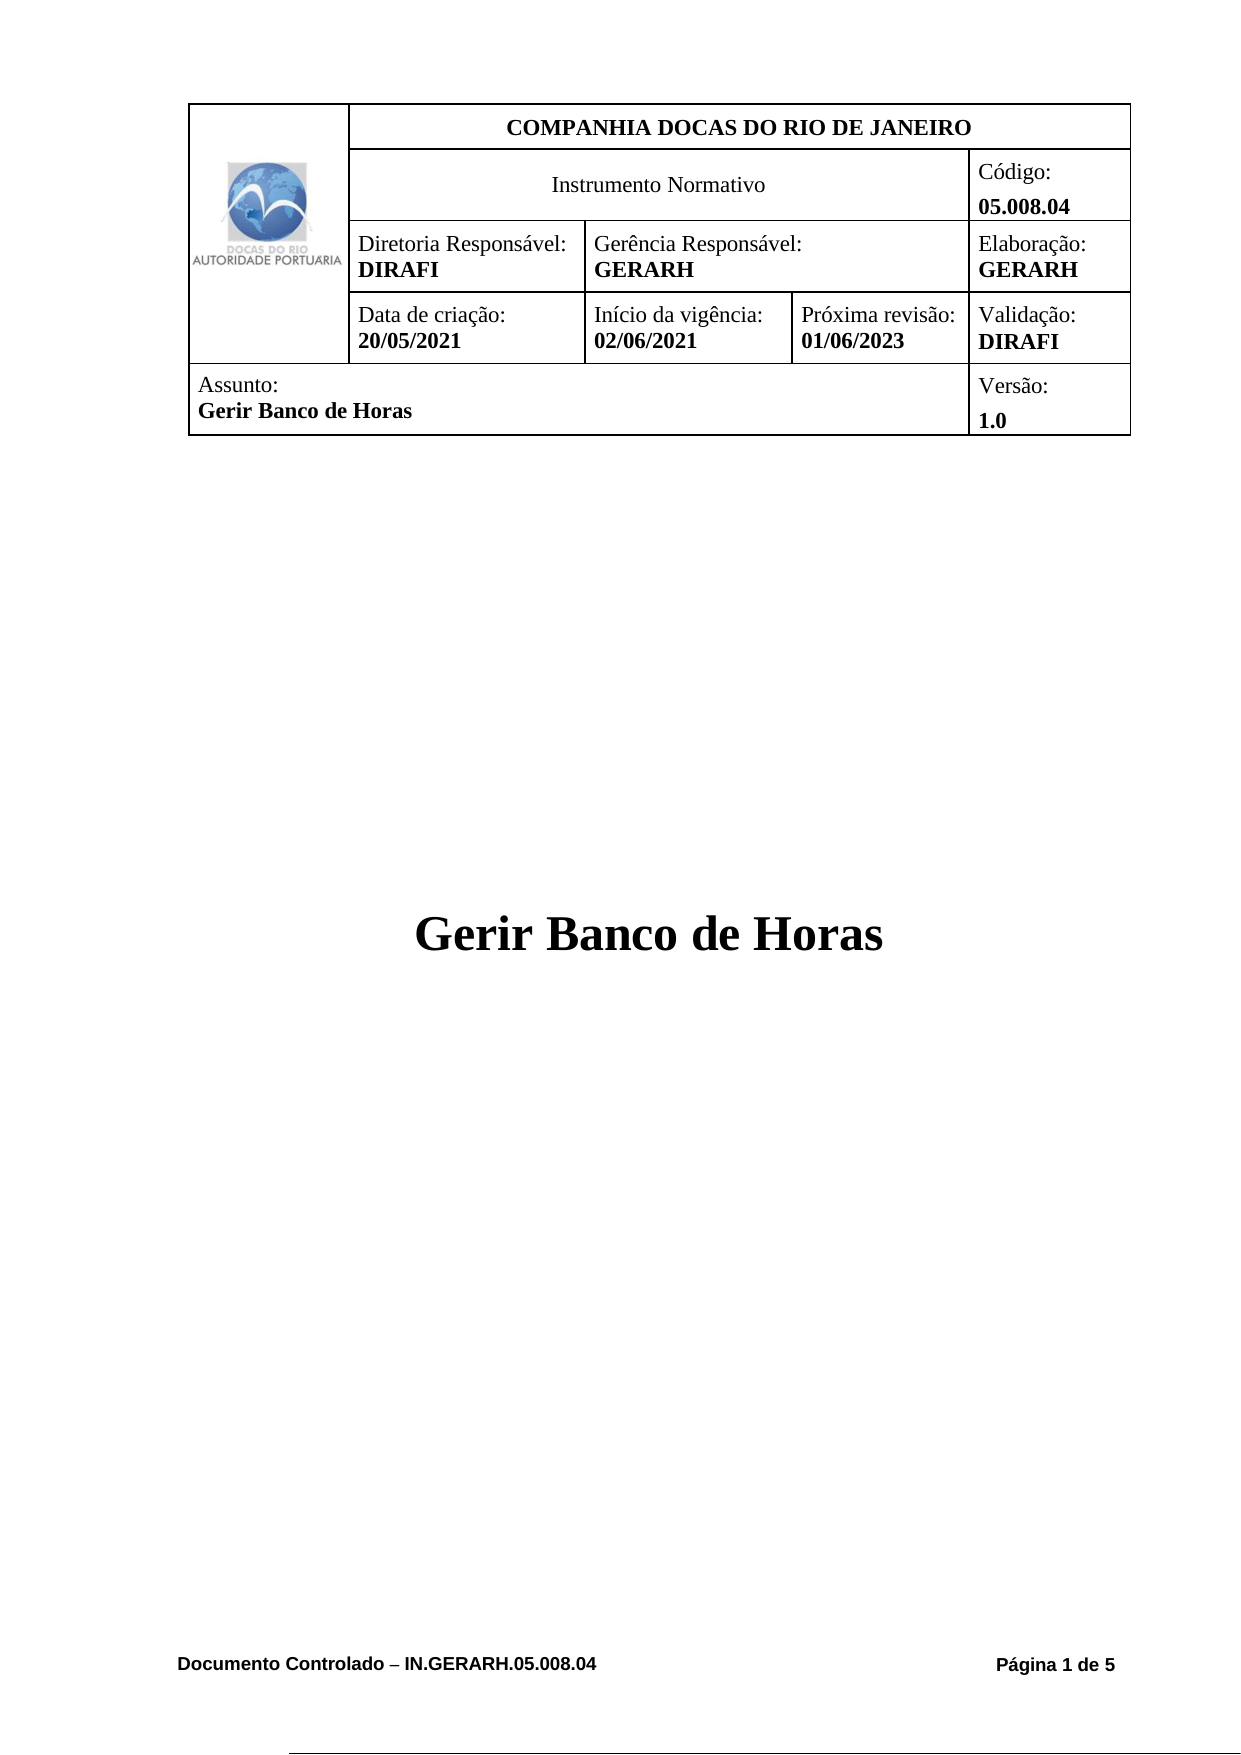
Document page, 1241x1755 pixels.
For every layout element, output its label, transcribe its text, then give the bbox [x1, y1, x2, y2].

table_cell Código: 05.008.04 [970, 150, 1130, 219]
table_header COMPANHIA DOCAS DO RIO DE JANEIRO [350, 105, 1130, 148]
table_cell Início da vigência: 02/06/2021 [586, 293, 791, 362]
table_cell Instrumento Normativo [358, 150, 968, 219]
table_cell Data de criação: 20/05/2021 [350, 293, 584, 362]
table_header [190, 105, 348, 149]
table_cell Assunto: Gerir Banco de Horas [190, 364, 968, 434]
table_cell Validação: DIRAFI [970, 293, 1130, 362]
table_cell Próxima revisão: 01/06/2023 [793, 293, 968, 362]
table_cell Versão: 1.0 [970, 364, 1130, 434]
table_cell Elaboração: GERARH [970, 221, 1130, 291]
table_header [190, 278, 348, 362]
text Gerir Banco de Horas [414, 904, 1119, 961]
table_cell Gerência Responsável: GERARH [586, 221, 968, 291]
table_cell Diretoria Responsável: DIRAFI [350, 221, 584, 291]
